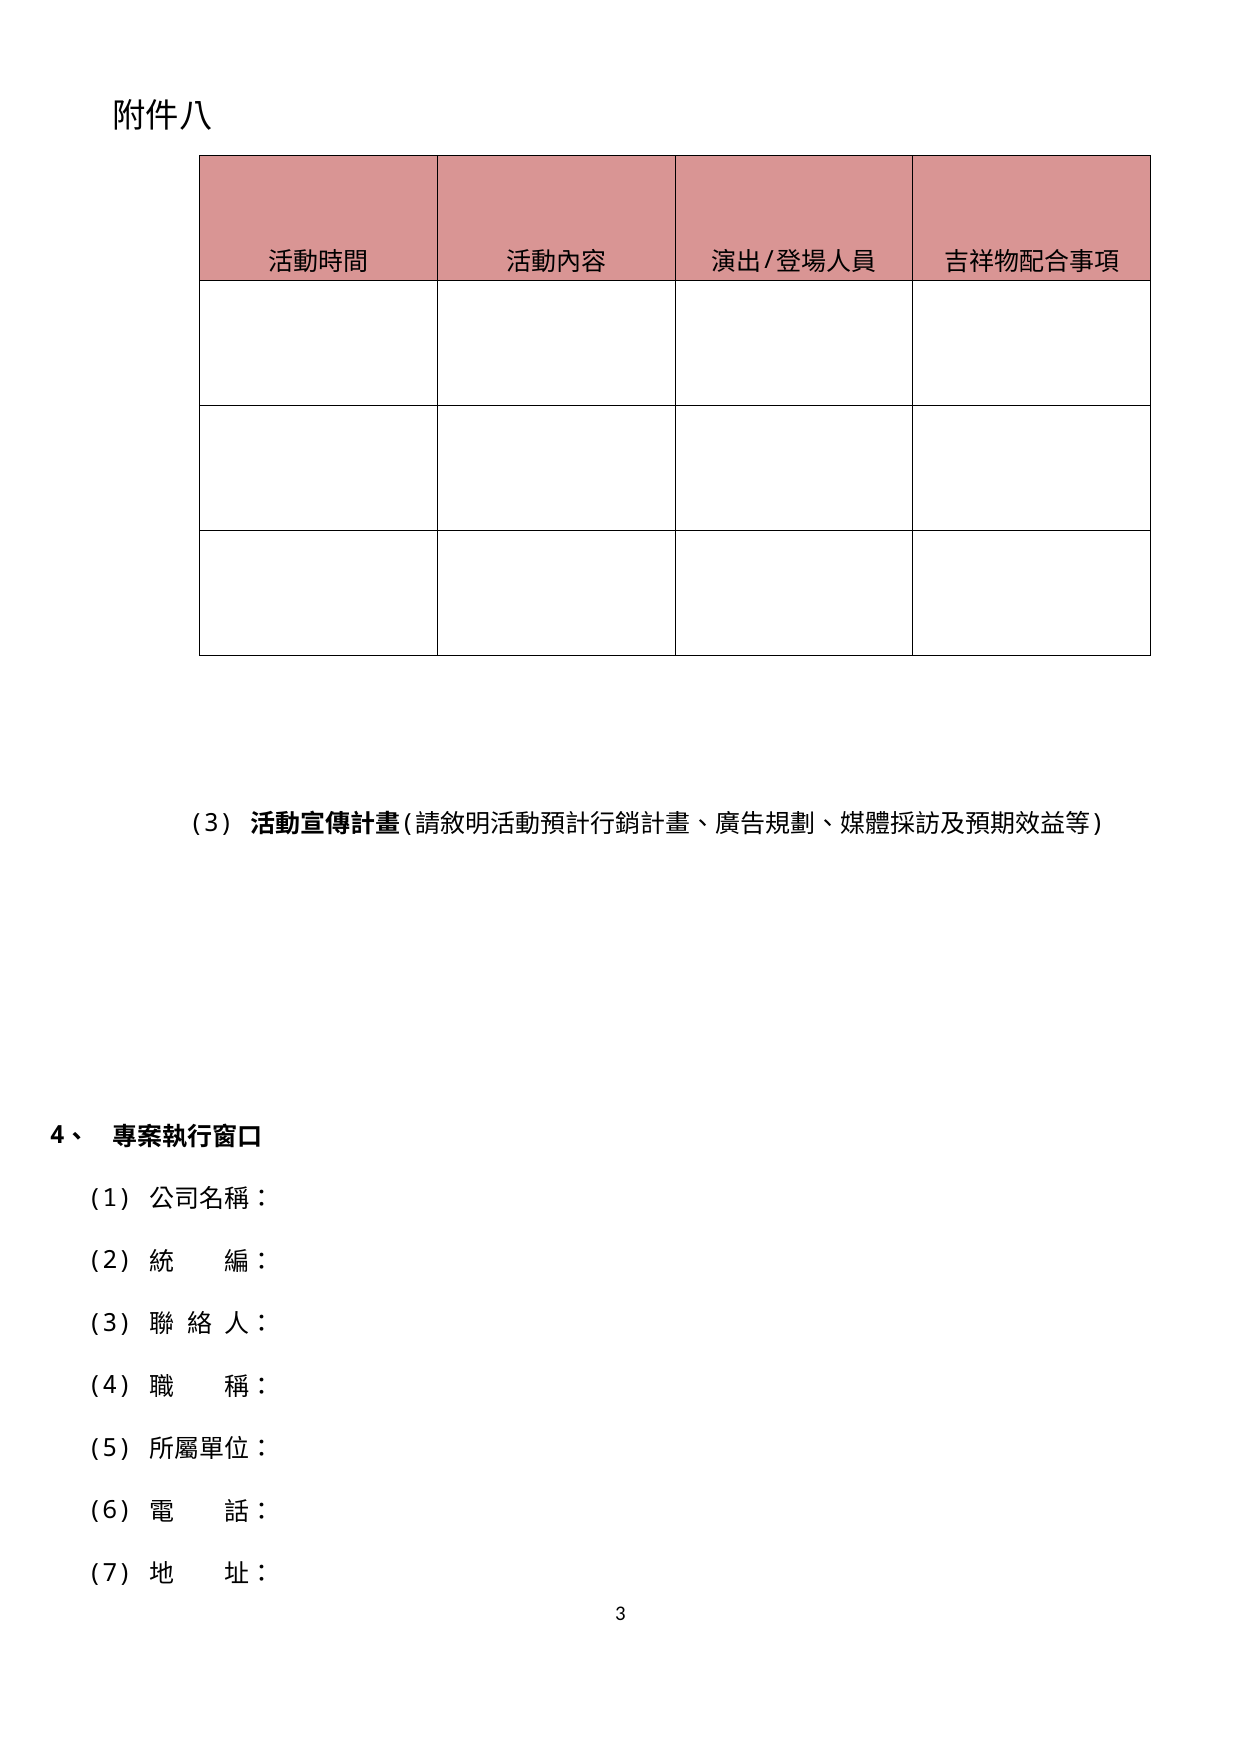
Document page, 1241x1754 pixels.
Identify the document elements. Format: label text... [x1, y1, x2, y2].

table_cell [438, 531, 675, 655]
list 活動宣傳計畫(請敘明活動預計行銷計畫、廣告規劃、媒體採訪及預期效益等) [189, 780, 1128, 842]
list 公司名稱： [87, 1155, 1128, 1217]
table_cell [913, 406, 1150, 530]
list 所屬單位： [87, 1405, 1128, 1467]
list 聯 絡 人： [87, 1280, 1128, 1342]
table_cell [676, 531, 912, 655]
table_cell [676, 406, 912, 530]
table_header 活動內容 [438, 156, 675, 280]
list 職 稱： [87, 1342, 1128, 1405]
table_cell [438, 406, 675, 530]
table_header 活動時間 [200, 156, 437, 280]
table_cell [913, 281, 1150, 405]
list 電 話： [87, 1467, 1128, 1530]
table_cell [200, 406, 437, 530]
table_cell [200, 531, 437, 655]
table_cell [438, 281, 675, 405]
table_cell [676, 281, 912, 405]
list 專案執行窗口 [49, 1092, 1128, 1155]
table_cell [200, 281, 437, 405]
table_cell [913, 531, 1150, 655]
list 統 編： [87, 1217, 1128, 1280]
list 地 址： [87, 1530, 1128, 1592]
table_header 吉祥物配合事項 [913, 156, 1150, 280]
table_header 演出/登場人員 [676, 156, 912, 280]
